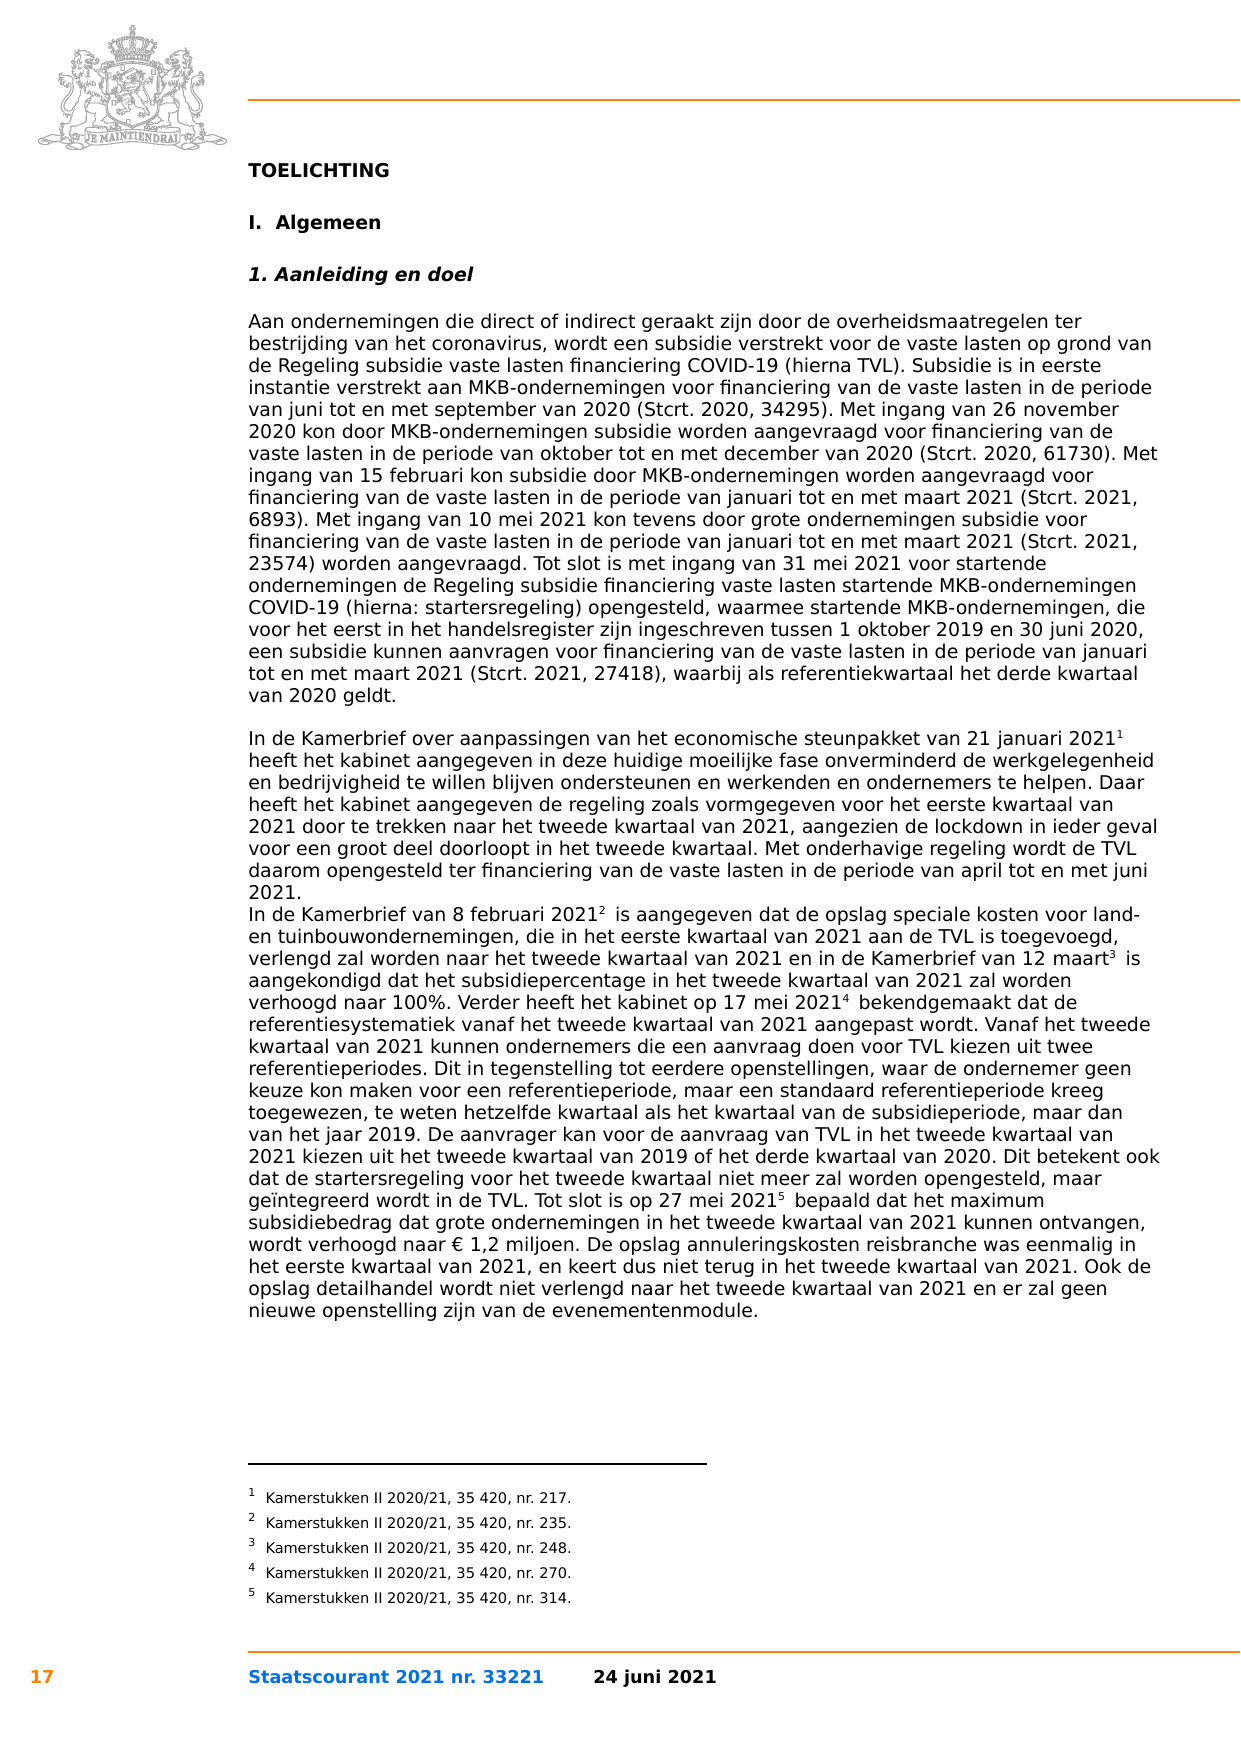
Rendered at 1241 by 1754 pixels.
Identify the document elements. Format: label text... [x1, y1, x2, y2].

subtitle 1. Aanleiding en doel [248, 264, 1163, 286]
text In de Kamerbrief over aanpassingen van het economische steunpakket van 21 januari 2021 heeft het kabinet aangegeven in deze huidige moeilijke fase onverminderd de werkgelegenheid en bedrijvigheid te willen blijven ondersteunen en werkenden en ondernemers te helpen. Daar heeft het kabinet aangegeven de regeling zoals vormgegeven voor het eerste kwartaal van 2021 door te trekken naar het tweede kwartaal van 2021, aangezien de lockdown in ieder geval voor een groot deel doorloopt in het tweede kwartaal. Met onderhavige regeling wordt de TVL daarom opengesteld ter financiering van de vaste lasten in de periode van april tot en met juni 2021. [248, 728, 1163, 904]
subtitle I. Algemeen [248, 212, 1163, 234]
text In de Kamerbrief van 8 februari 2021 is aangegeven dat de opslag speciale kosten voor land- en tuinbouwondernemingen, die in het eerste kwartaal van 2021 aan de TVL is toegevoegd, verlengd zal worden naar het tweede kwartaal van 2021 en in de Kamerbrief van 12 maart is aangekondigd dat het subsidiepercentage in het tweede kwartaal van 2021 zal worden verhoogd naar 100%. Verder heeft het kabinet op 17 mei 2021 bekendgemaakt dat de referentiesystematiek vanaf het tweede kwartaal van 2021 aangepast wordt. Vanaf het tweede kwartaal van 2021 kunnen ondernemers die een aanvraag doen voor TVL kiezen uit twee referentieperiodes. Dit in tegenstelling tot eerdere openstellingen, waar de ondernemer geen keuze kon maken voor een referentieperiode, maar een standaard referentieperiode kreeg toegewezen, te weten hetzelfde kwartaal als het kwartaal van de subsidieperiode, maar dan van het jaar 2019. De aanvrager kan voor de aanvraag van TVL in het tweede kwartaal van 2021 kiezen uit het tweede kwartaal van 2019 of het derde kwartaal van 2020. Dit betekent ook dat de startersregeling voor het tweede kwartaal niet meer zal worden opengesteld, maar geïntegreerd wordt in de TVL. Tot slot is op 27 mei 2021 bepaald dat het maximum subsidiebedrag dat grote ondernemingen in het tweede kwartaal van 2021 kunnen ontvangen, wordt verhoogd naar € 1,2 miljoen. De opslag annuleringskosten reisbranche was eenmalig in het eerste kwartaal van 2021, en keert dus niet terug in het tweede kwartaal van 2021. Ook de opslag detailhandel wordt niet verlengd naar het tweede kwartaal van 2021 en er zal geen nieuwe openstelling zijn van de evenementenmodule. [248, 904, 1163, 1322]
subtitle TOELICHTING [248, 160, 1163, 182]
text Kamerstukken II 2020/21, 35 420, nr. 314. [248, 1586, 1163, 1608]
text Kamerstukken II 2020/21, 35 420, nr. 217. [248, 1486, 1163, 1508]
text Aan ondernemingen die direct of indirect geraakt zijn door de overheidsmaatregelen ter bestrijding van het coronavirus, wordt een subsidie verstrekt voor de vaste lasten op grond van de Regeling subsidie vaste lasten financiering COVID-19 (hierna TVL). Subsidie is in eerste instantie verstrekt aan MKB-ondernemingen voor financiering van de vaste lasten in de periode van juni tot en met september van 2020 (Stcrt. 2020, 34295). Met ingang van 26 november 2020 kon door MKB-ondernemingen subsidie worden aangevraagd voor financiering van de vaste lasten in de periode van oktober tot en met december van 2020 (Stcrt. 2020, 61730). Met ingang van 15 februari kon subsidie door MKB-ondernemingen worden aangevraagd voor financiering van de vaste lasten in de periode van januari tot en met maart 2021 (Stcrt. 2021, 6893). Met ingang van 10 mei 2021 kon tevens door grote ondernemingen subsidie voor financiering van de vaste lasten in de periode van januari tot en met maart 2021 (Stcrt. 2021, 23574) worden aangevraagd. Tot slot is met ingang van 31 mei 2021 voor startende ondernemingen de Regeling subsidie financiering vaste lasten startende MKB-ondernemingen COVID-19 (hierna: startersregeling) opengesteld, waarmee startende MKB-ondernemingen, die voor het eerst in het handelsregister zijn ingeschreven tussen 1 oktober 2019 en 30 juni 2020, een subsidie kunnen aanvragen voor financiering van de vaste lasten in de periode van januari tot en met maart 2021 (Stcrt. 2021, 27418), waarbij als referentiekwartaal het derde kwartaal van 2020 geldt. [248, 311, 1163, 706]
text Kamerstukken II 2020/21, 35 420, nr. 270. [248, 1561, 1163, 1583]
text Kamerstukken II 2020/21, 35 420, nr. 235. [248, 1511, 1163, 1533]
text Kamerstukken II 2020/21, 35 420, nr. 248. [248, 1536, 1163, 1558]
picture [38, 25, 227, 150]
